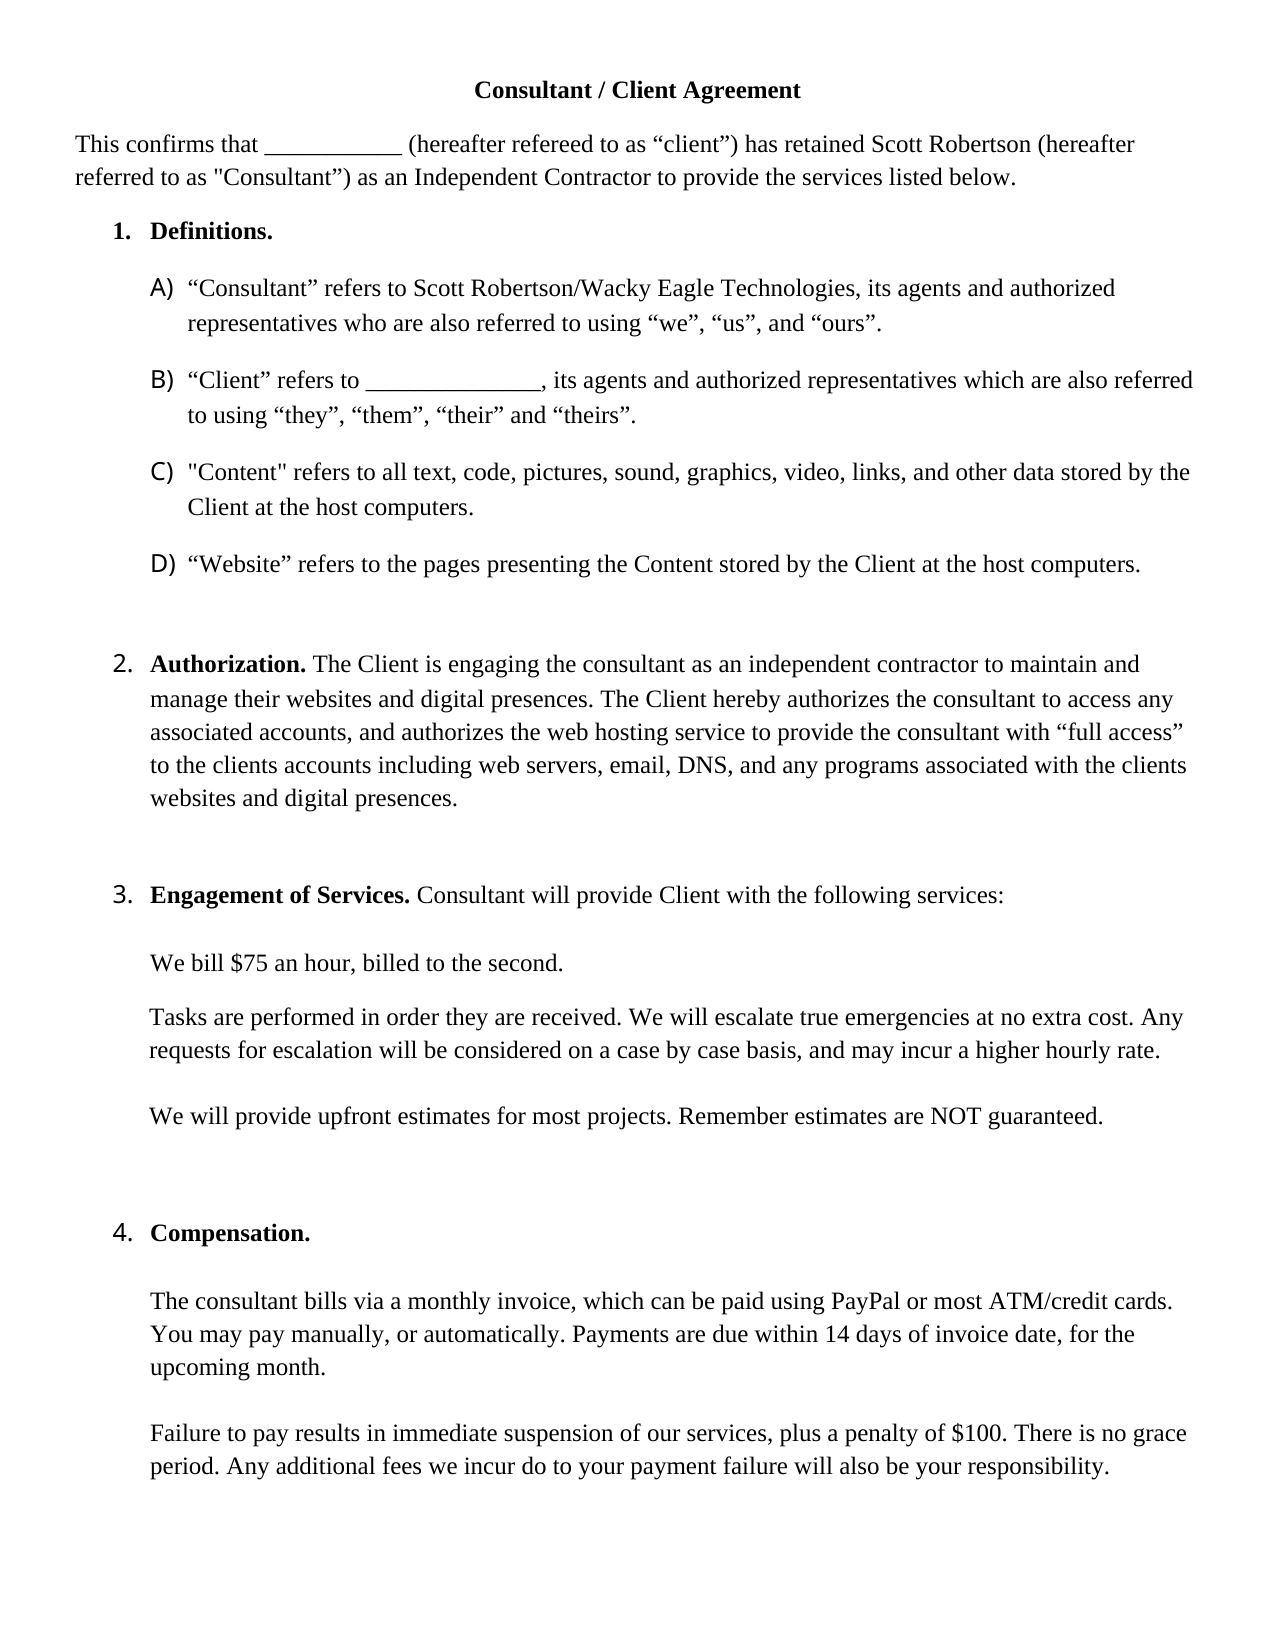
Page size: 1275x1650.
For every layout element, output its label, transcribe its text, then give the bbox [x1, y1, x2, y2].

list “Website” refers to the pages presenting the Content stored by the Client at the host computers. [150, 546, 1200, 619]
list "Content" refers to all text, code, pictures, sound, graphics, video, links, and other data stored by the Client at the host computers. [150, 454, 1200, 521]
list Engagement of Services. Consultant will provide Client with the following services: We bill $75 an hour, billed to the second. [112, 877, 1200, 977]
list “Client” refers to ______________, its agents and authorized representatives which are also referred to using “they”, “them”, “their” and “theirs”. [150, 362, 1200, 429]
text This confirms that ___________ (hereafter refereed to as “client”) has retained Scott Robertson (hereafter referred to as "Consultant”) as an Independent Contractor to provide the services listed below. [75, 129, 1200, 191]
list “Consultant” refers to Scott Robertson/Wacky Eagle Technologies, its agents and authorized representatives who are also referred to using “we”, “us”, and “ours”. [150, 269, 1200, 337]
list Compensation. The consultant bills via a monthly invoice, which can be paid using PayPal or most ATM/credit cards. You may pay manually, or automatically. Payments are due within 14 days of invoice date, for the upcoming month. Failure to pay results in immediate suspension of our services, plus a penalty of $100. There is no grace period. Any additional fees we incur do to your payment failure will also be your responsibility. [112, 1215, 1200, 1519]
text Consultant / Client Agreement [75, 75, 1200, 104]
text Tasks are performed in order they are received. We will escalate true emergencies at no extra cost. Any requests for escalation will be considered on a case by case basis, and may incur a higher hourly rate. We will provide upfront estimates for most projects. Remember estimates are NOT guaranteed. [149, 1002, 1200, 1129]
list Definitions. [112, 216, 1200, 244]
list Authorization. The Client is engaging the consultant as an independent contractor to maintain and manage their websites and digital presences. The Client hereby authorizes the consultant to access any associated accounts, and authorizes the web hosting service to provide the consultant with “full access” to the clients accounts including web servers, email, DNS, and any programs associated with the clients websites and digital presences. [112, 645, 1200, 851]
